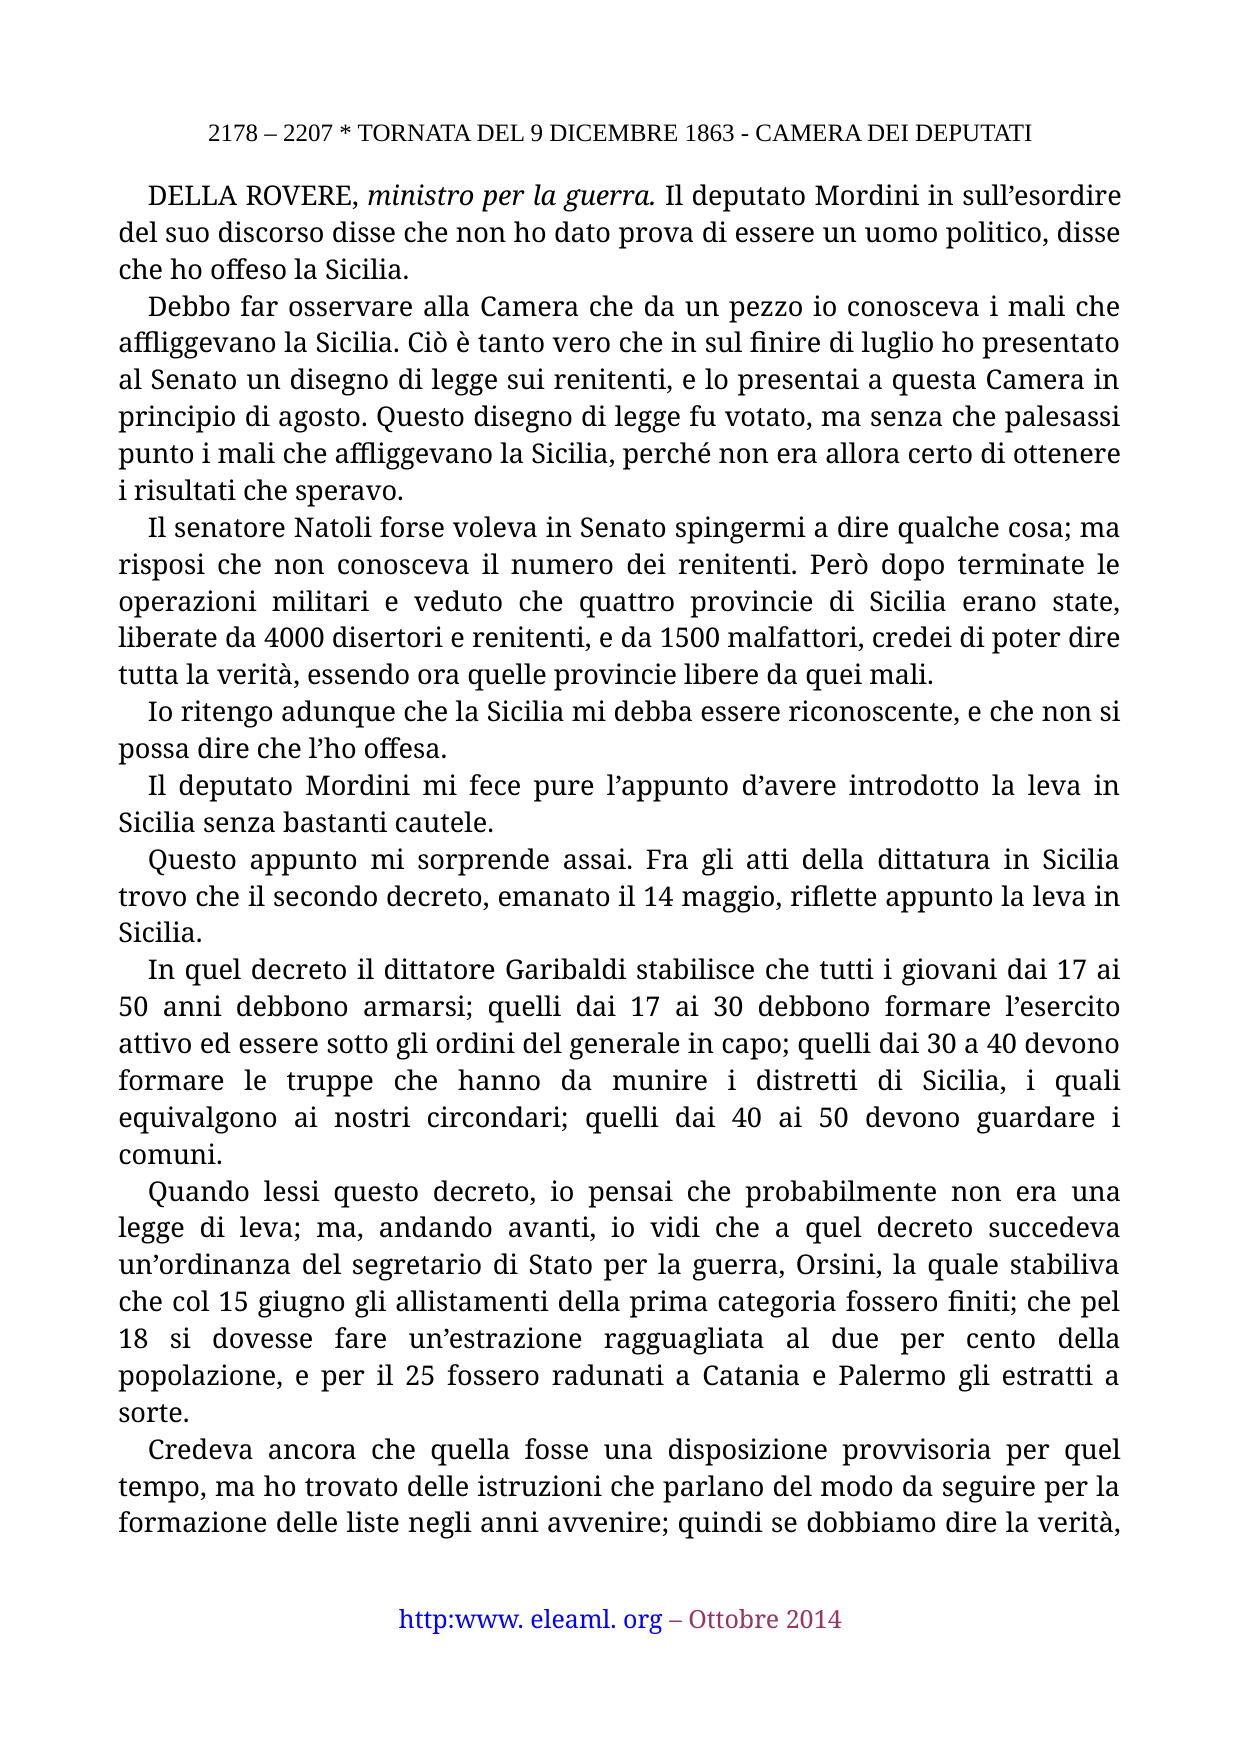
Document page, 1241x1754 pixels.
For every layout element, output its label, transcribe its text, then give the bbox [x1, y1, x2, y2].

text Il deputato Mordini mi fece pure l’appunto d’avere introdotto la leva in Sicilia senza bastanti cautele. [118, 766, 1122, 840]
text Debbo far osservare alla Camera che da un pezzo io conosceva i mali che affliggevano la Sicilia. Ciò è tanto vero che in sul finire di luglio ho presentato al Senato un disegno di legge sui renitenti, e lo presentai a questa Camera in principio di agosto. Questo disegno di legge fu votato, ma senza che palesassi punto i mali che affliggevano la Sicilia, perché non era allora certo di ottenere i risultati che speravo. [118, 287, 1122, 508]
text Quando lessi questo decreto, io pensai che probabilmente non era una legge di leva; ma, andando avanti, io vidi che a quel decreto succedeva un’ordinanza del segretario di Stato per la guerra, Orsini, la quale stabiliva che col 15 giugno gli allistamenti della prima categoria fossero finiti; che pel 18 si dovesse fare un’estrazione ragguagliata al due per cento della popolazione, e per il 25 fossero radunati a Catania e Palermo gli estratti a sorte. [118, 1172, 1122, 1430]
text In quel decreto il dittatore Garibaldi stabilisce che tutti i giovani dai 17 ai 50 anni debbono armarsi; quelli dai 17 ai 30 debbono formare l’esercito attivo ed essere sotto gli ordini del generale in capo; quelli dai 30 a 40 devono formare le truppe che hanno da munire i distretti di Sicilia, i quali equivalgono ai nostri circondari; quelli dai 40 ai 50 devono guardare i comuni. [118, 951, 1122, 1172]
text Il senatore Natoli forse voleva in Senato spingermi a dire qualche cosa; ma risposi che non conosceva il numero dei renitenti. Però dopo terminate le operazioni militari e veduto che quattro provincie di Sicilia erano state, liberate da 4000 disertori e renitenti, e da 1500 malfattori, credei di poter dire tutta la verità, essendo ora quelle provincie libere da quei mali. [118, 508, 1122, 693]
text DELLA ROVERE, ministro per la guerra. Il deputato Mordini in sull’esordire del suo discorso disse che non ho dato prova di essere un uomo politico, disse che ho offeso la Sicilia. [118, 176, 1122, 287]
text Io ritengo adunque che la Sicilia mi debba essere riconoscente, e che non si possa dire che l’ho offesa. [118, 693, 1122, 766]
text Questo appunto mi sorprende assai. Fra gli atti della dittatura in Sicilia trovo che il secondo decreto, emanato il 14 maggio, riflette appunto la leva in Sicilia. [118, 840, 1122, 951]
text Credeva ancora che quella fosse una disposizione provvisoria per quel tempo, ma ho trovato delle istruzioni che parlano del modo da seguire per la formazione delle liste negli anni avvenire; quindi se dobbiamo dire la verità, [118, 1430, 1122, 1541]
